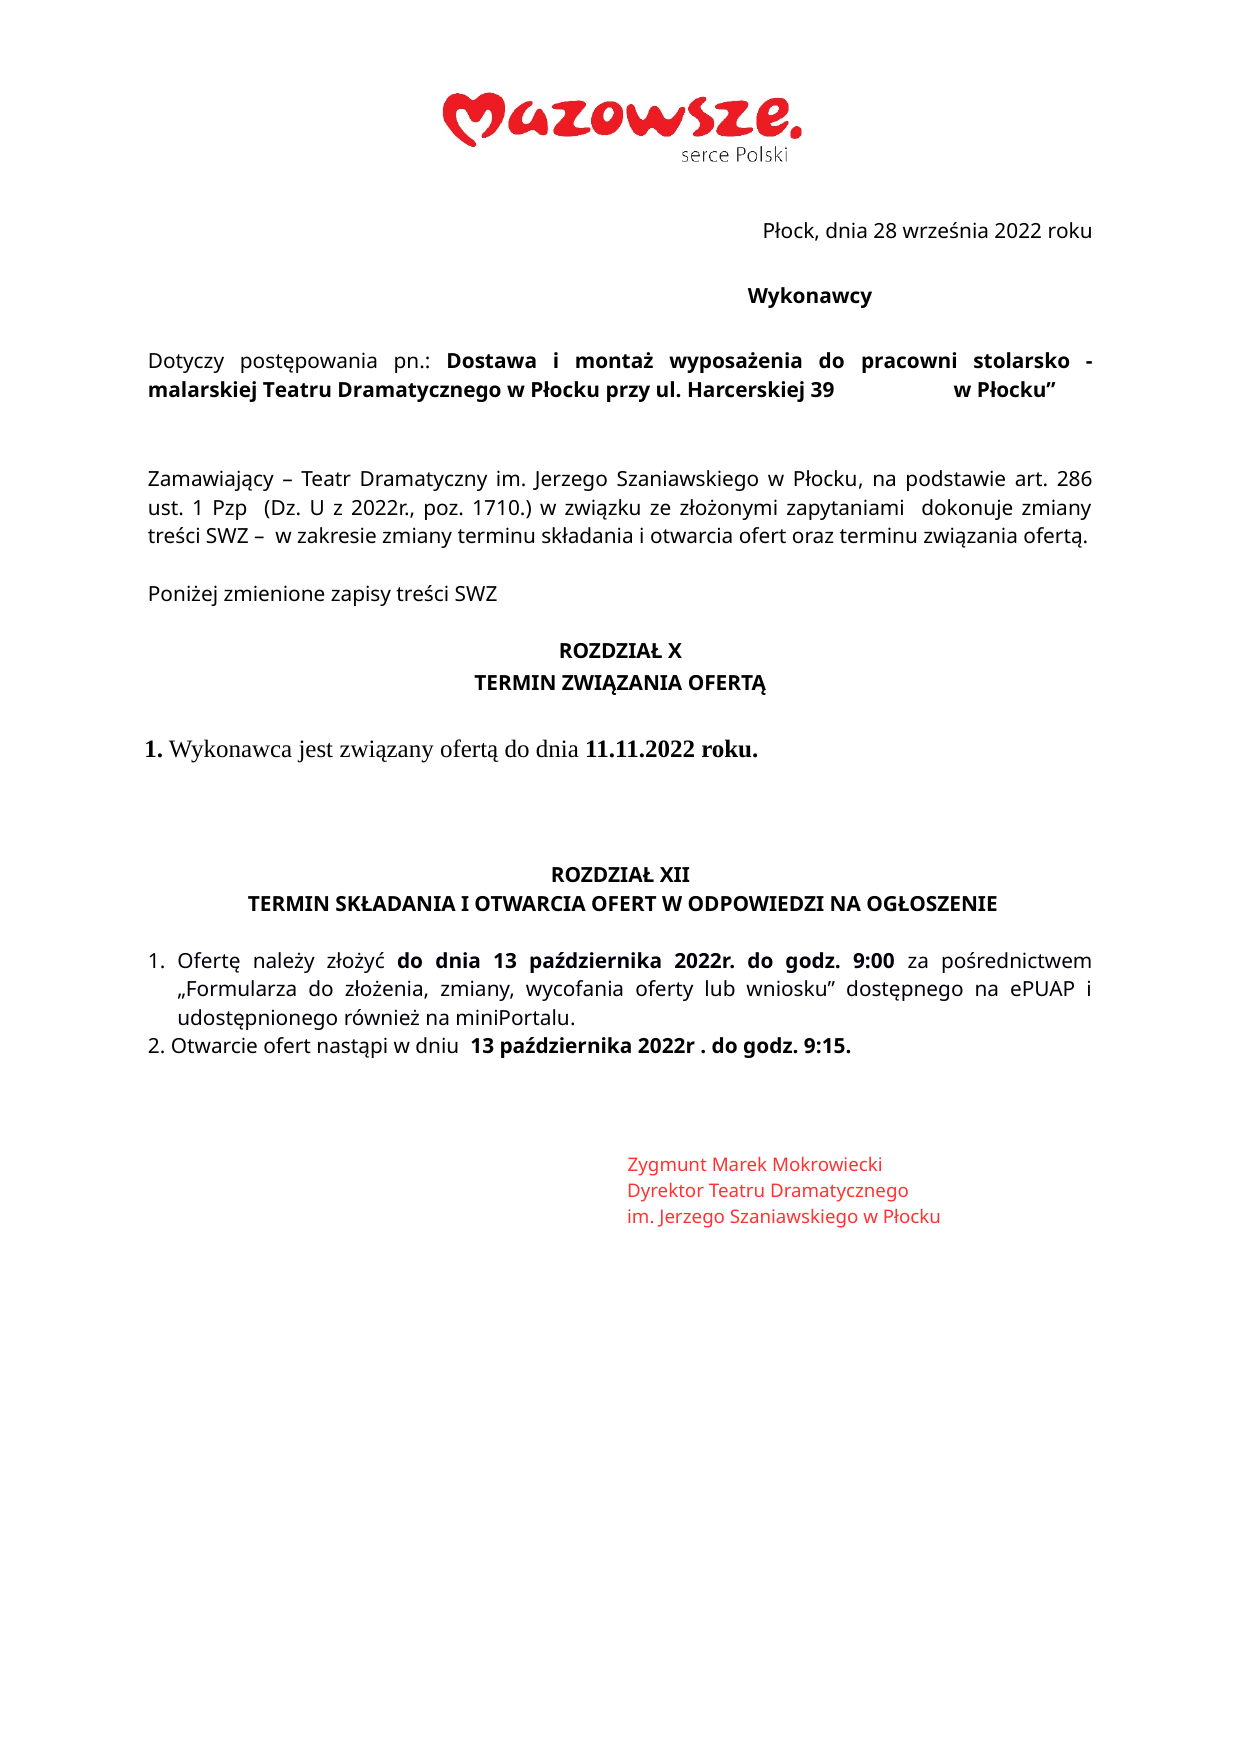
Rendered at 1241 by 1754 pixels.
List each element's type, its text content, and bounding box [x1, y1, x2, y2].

text Wykonawcy [148, 281, 1093, 309]
text Dotyczy postępowania pn.: Dostawa i montaż wyposażenia do pracowni stolarsko - malarskiej Teatru Dramatycznego w Płocku przy ul. Harcerskiej 39 w Płocku” [148, 346, 1093, 403]
text Płock, dnia 28 września 2022 roku [148, 216, 1093, 244]
text Poniżej zmienione zapisy treści SWZ [148, 579, 1093, 607]
text ROZDZIAŁ XII [148, 860, 1093, 889]
text 1. Wykonawca jest związany ofertą do dnia 11.11.2022 roku. [144, 734, 1093, 762]
text ROZDZIAŁ X [148, 636, 1093, 664]
text 1. Ofertę należy złożyć do dnia 13 października 2022r. do godz. 9:00 za pośrednictwem „Formularza do złożenia, zmiany, wycofania oferty lub wniosku” dostępnego na ePUAP i udostępnionego również na miniPortalu. [148, 946, 1093, 1031]
text Zygmunt Marek Mokrowiecki [148, 1149, 1093, 1178]
text im. Jerzego Szaniawskiego w Płocku [148, 1203, 1093, 1229]
text TERMIN SKŁADANIA I OTWARCIA OFERT W ODPOWIEDZI NA OGŁOSZENIE [148, 889, 1093, 917]
text TERMIN ZWIĄZANIA OFERTĄ [148, 668, 1093, 697]
text 2. Otwarcie ofert nastąpi w dniu 13 października 2022r . do godz. 9:15. [148, 1031, 1093, 1060]
text Dyrektor Teatru Dramatycznego [148, 1178, 1093, 1203]
text Zamawiający – Teatr Dramatyczny im. Jerzego Szaniawskiego w Płocku, na podstawie art. 286 ust. 1 Pzp (Dz. U z 2022r., poz. 1710.) w związku ze złożonymi zapytaniami dokonuje zmiany treści SWZ – w zakresie zmiany terminu składania i otwarcia ofert oraz terminu związania ofertą. [148, 464, 1093, 550]
